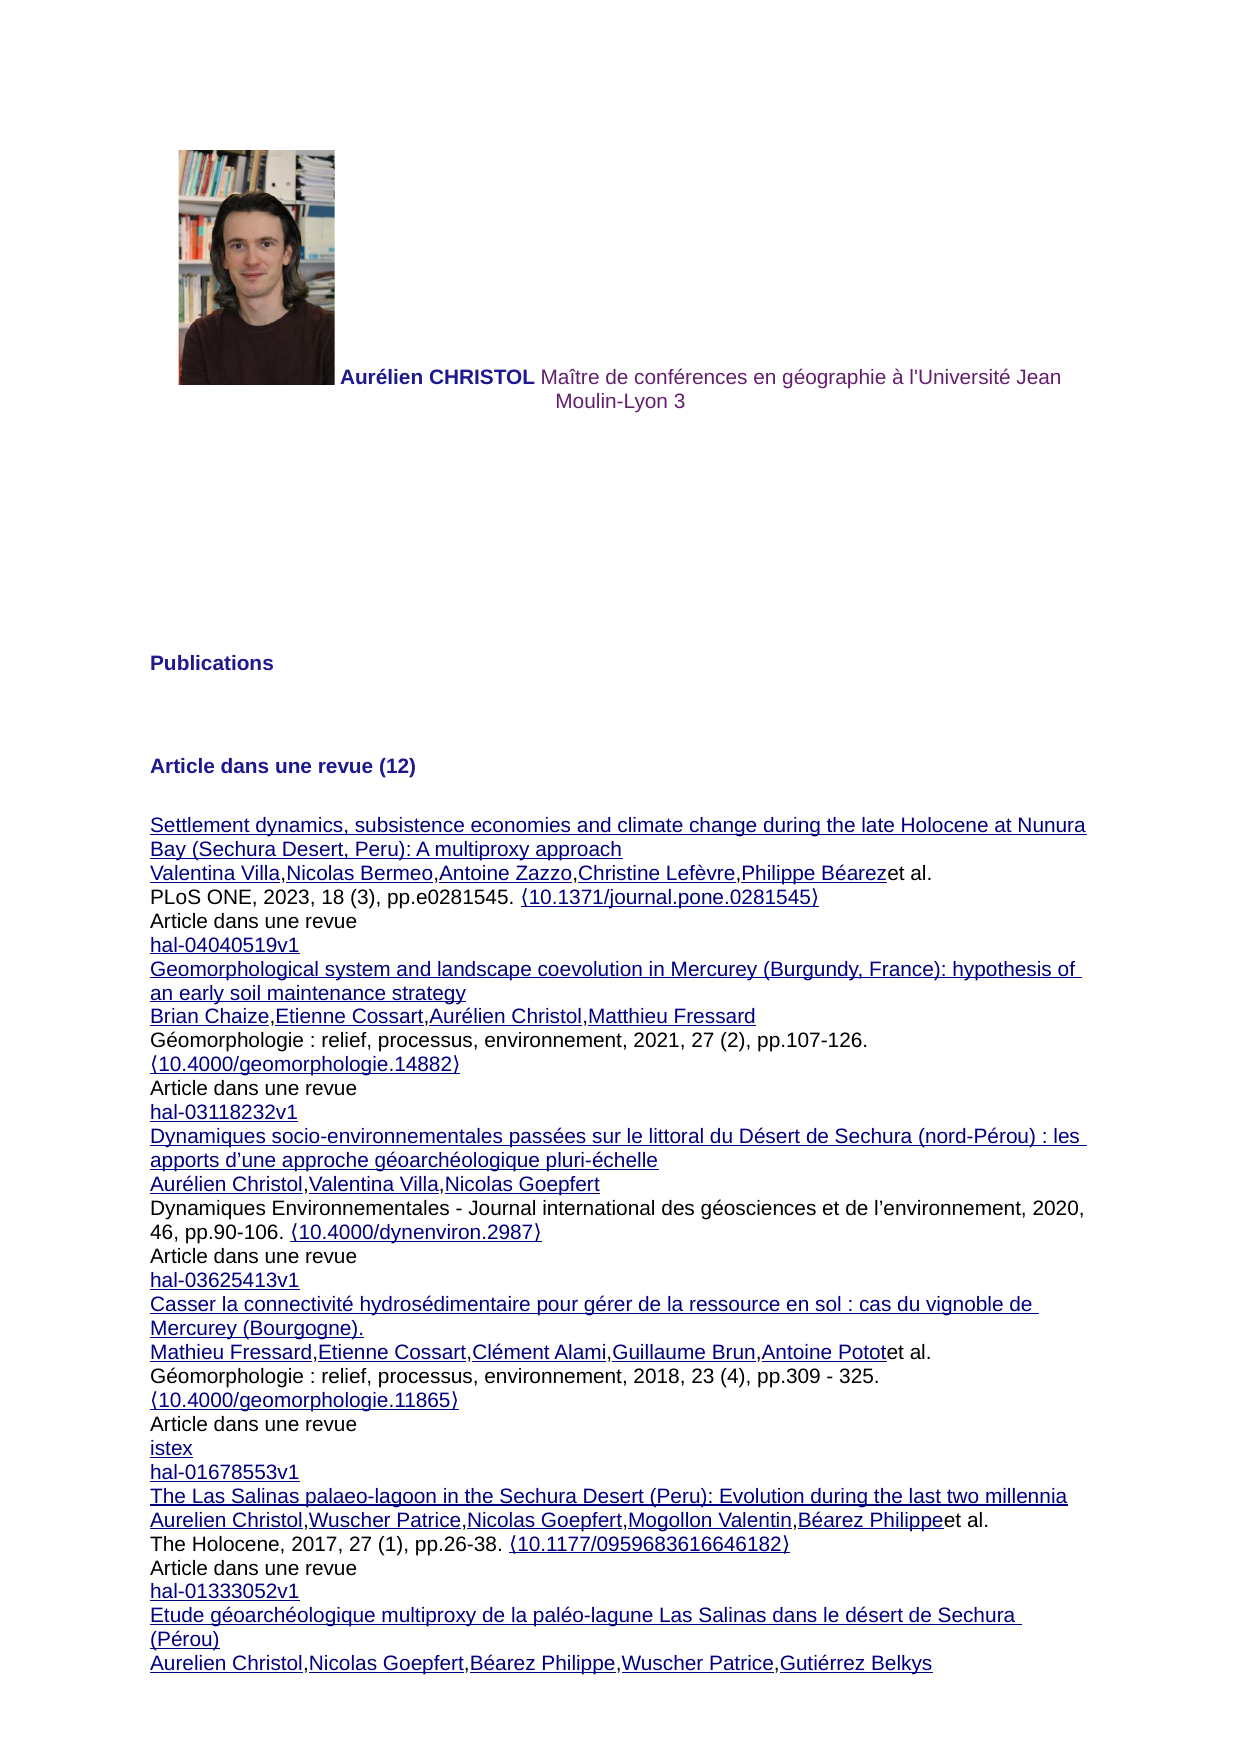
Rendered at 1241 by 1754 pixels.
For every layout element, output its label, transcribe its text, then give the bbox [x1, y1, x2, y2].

table_cell Geomorphological system and landscape coevolution in Mercurey (Burgundy, France): hypothesis of an early soil maintenance strategy Brian Chaize,Etienne Cossart,Aurélien Christol,Matthieu Fressard Géomorphologie : relief, processus, environnement, 2021, 27 (2), pp.107-126. ⟨10.4000/geomorphologie.14882⟩ Article dans une revue hal-03118232v1 [150, 956, 1090, 1124]
table_header Settlement dynamics, subsistence economies and climate change during the late Holocene at Nunura Bay (Sechura Desert, Peru): A multiproxy approach Valentina Villa,Nicolas Bermeo,Antoine Zazzo,Christine Lefèvre,Philippe Béarezet al. PLoS ONE, 2023, 18 (3), pp.e0281545. ⟨10.1371/journal.pone.0281545⟩ Article dans une revue hal-04040519v1 [150, 813, 1090, 956]
table_cell The Las Salinas palaeo-lagoon in the Sechura Desert (Peru): Evolution during the last two millennia Aurelien Christol,Wuscher Patrice,Nicolas Goepfert,Mogollon Valentin,Béarez Philippeet al. The Holocene, 2017, 27 (1), pp.26-38. ⟨10.1177/0959683616646182⟩ Article dans une revue hal-01333052v1 [150, 1484, 1090, 1603]
subtitle Publications [150, 651, 1090, 675]
table_cell Dynamiques socio-environnementales passées sur le littoral du Désert de Sechura (nord-Pérou) : les apports d’une approche géoarchéologique pluri-échelle Aurélien Christol,Valentina Villa,Nicolas Goepfert Dynamiques Environnementales - Journal international des géosciences et de l’environnement, 2020, 46, pp.90-106. ⟨10.4000/dynenviron.2987⟩ Article dans une revue hal-03625413v1 [150, 1124, 1090, 1292]
subtitle Article dans une revue (12) [150, 754, 1090, 778]
picture [178, 150, 335, 385]
subtitle Aurélien CHRISTOL Maître de conférences en géographie à l'Université Jean Moulin-Lyon 3 [150, 150, 1090, 413]
table_cell Casser la connectivité hydrosédimentaire pour gérer de la ressource en sol : cas du vignoble de Mercurey (Bourgogne). Mathieu Fressard,Etienne Cossart,Clément Alami,Guillaume Brun,Antoine Pototet al. Géomorphologie : relief, processus, environnement, 2018, 23 (4), pp.309 - 325. ⟨10.4000/geomorphologie.11865⟩ Article dans une revue istex hal-01678553v1 [150, 1292, 1090, 1483]
table_cell Etude géoarchéologique multiproxy de la paléo-lagune Las Salinas dans le désert de Sechura (Pérou) Aurelien Christol,Nicolas Goepfert,Béarez Philippe,Wuscher Patrice,Gutiérrez Belkys [150, 1603, 1090, 1675]
